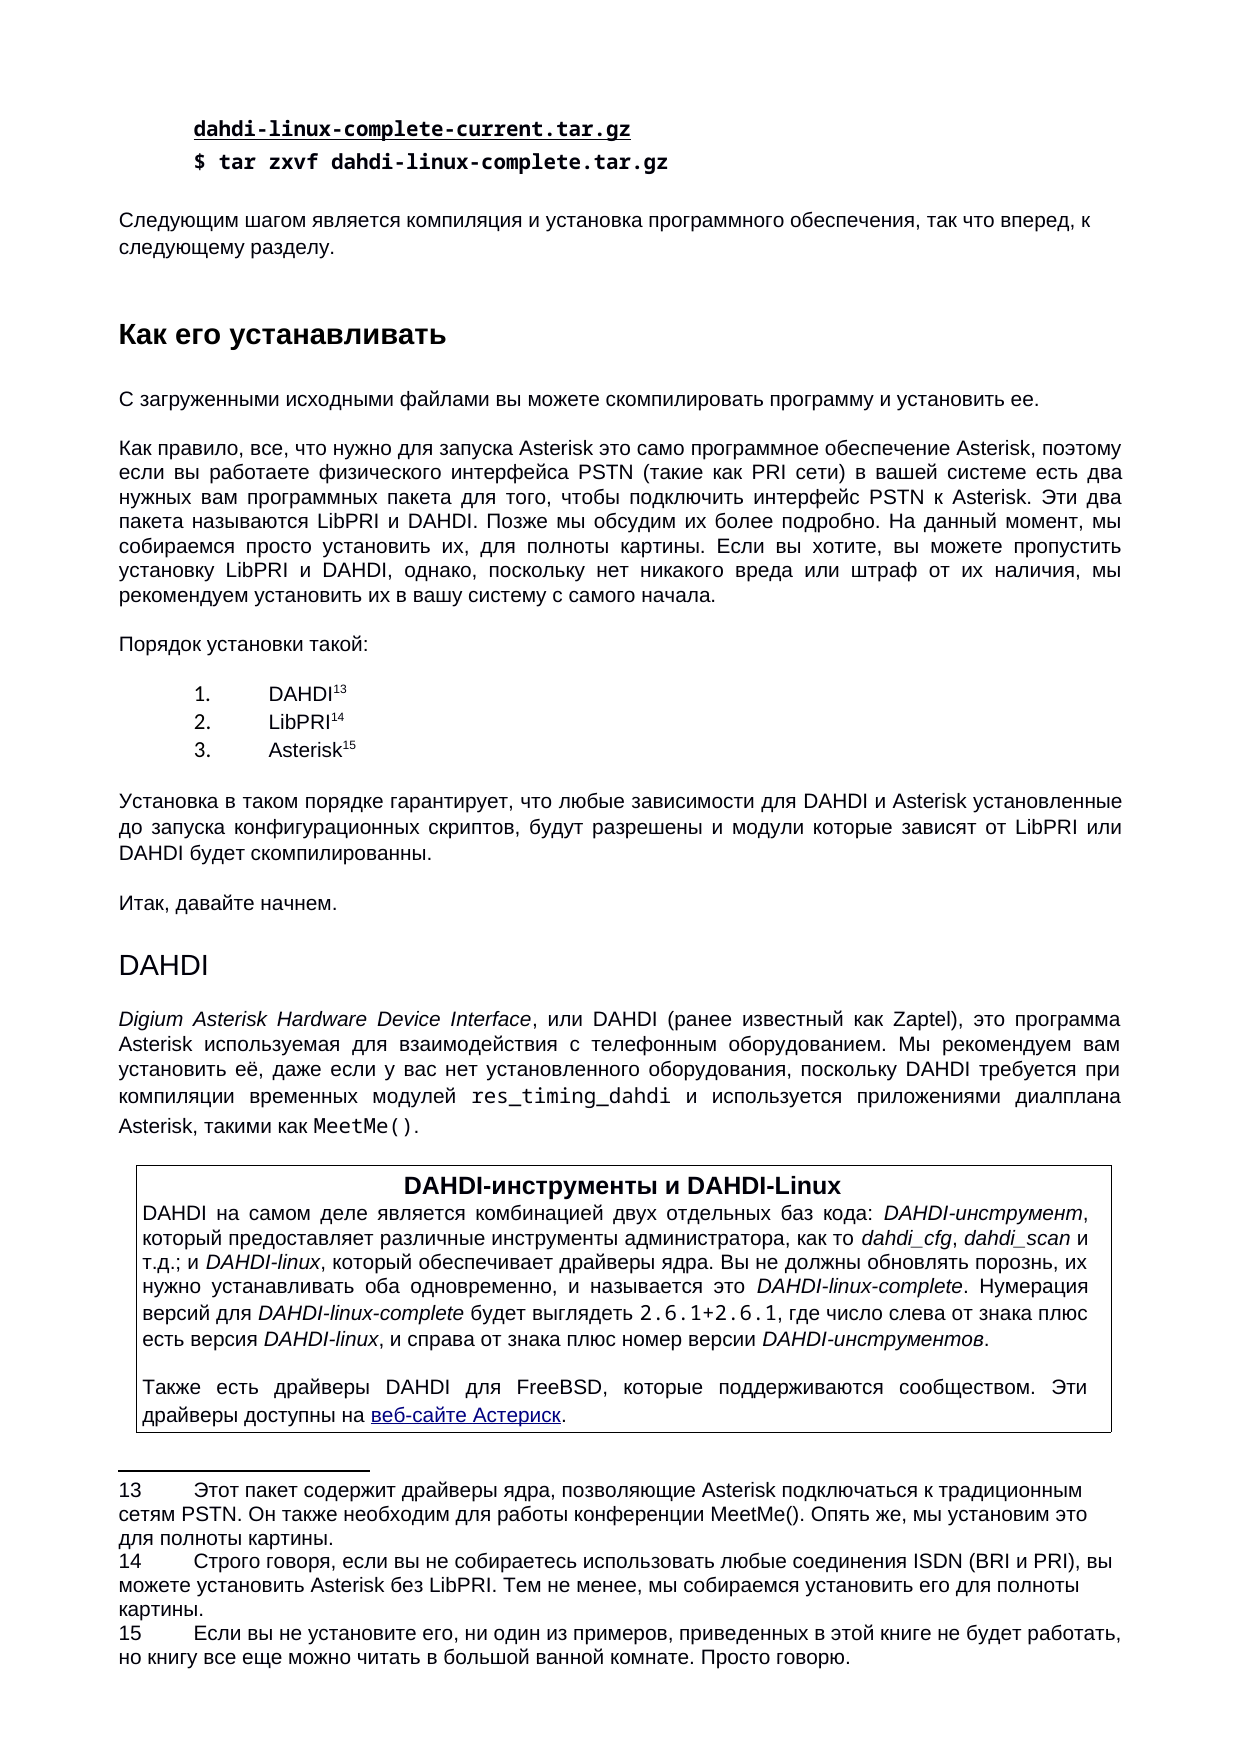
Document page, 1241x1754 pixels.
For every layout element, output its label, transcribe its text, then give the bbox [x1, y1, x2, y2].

text Digium Asterisk Hardware Device Interface, или DAHDI (ранее известный как Zaptel), это программа Asterisk используемая для взаимодействия с телефонным оборудованием. Мы рекомендуем вам установить её, даже если у вас нет установленного оборудования, поскольку DAHDI требуется при компиляции временных модулей res_timing_dahdi и используется приложениями диалплана Asterisk, такими как MeetMe(). [118, 1007, 1121, 1139]
list Этот пакет содержит драйверы ядра, позволяющие Asterisk подключаться к традиционным сетям PSTN. Он также необходим для работы конференции MeetMe(). Опять же, мы установим это для полноты картины. [118, 1477, 1123, 1549]
list Asterisk [194, 735, 1123, 763]
table_header DAHDI-инструменты и DAHDI-Linux DAHDI на самом деле является комбинацией двух отдельных баз кода: DAHDI-инструмент, который предоставляет различные инструменты администратора, как то dahdi_cfg, dahdi_scan и т.д.; и DAHDI-linux, который обеспечивает драйверы ядра. Вы не должны обновлять порознь, их нужно устанавливать оба одновременно, и называется это DAHDI-linux-complete. Нумерация версий для DAHDI-linux-complete будет выглядеть 2.6.1+2.6.1, где число слева от знака плюс есть версия DAHDI-linux, и справа от знака плюс номер версии DAHDI-инструментов. Также есть драйверы DAHDI для FreeBSD, которые поддерживаются сообществом. Эти драйверы доступны на веб-сайте Астериск. [137, 1166, 1111, 1432]
text Следующим шагом является компиляция и установка программного обеспечения, так что вперед, к следующему разделу. [119, 207, 1123, 259]
text DAHDI [118, 948, 1123, 982]
text Итак, давайте начнем. [119, 891, 1123, 915]
text Установка в таком порядке гарантирует, что любые зависимости для DAHDI и Asterisk установленные до запуска конфигурационных скриптов, будут разрешены и модули которые зависят от LibPRI или DAHDI будет скомпилированны. [119, 789, 1123, 865]
text $ tar zxvf dahdi-linux-complete.tar.gz [119, 147, 1123, 176]
text Порядок установки такой: [119, 631, 1123, 655]
list DAHDI [193, 679, 1123, 707]
list Если вы не установите его, ни один из примеров, приведенных в этой книге не будет работать, но книгу все еще можно читать в большой ванной комнате. Просто говорю. [118, 1621, 1123, 1669]
subtitle Как его устанавливать [118, 317, 1123, 350]
list LibPRI [194, 707, 1123, 735]
list Строго говоря, если вы не собираетесь использовать любые соединения ISDN (BRI и PRI), вы можете установить Asterisk без LibPRI. Тем не менее, мы собираемся установить его для полноты картины. [118, 1549, 1123, 1621]
text С загруженными исходными файлами вы можете скомпилировать программу и установить ее. [119, 387, 1123, 411]
text Как правило, все, что нужно для запуска Asterisk это само программное обеспечение Asterisk, поэтому если вы работаете физического интерфейса PSTN (такие как PRI сети) в вашей системе есть два нужных вам программных пакета для того, чтобы подключить интерфейс PSTN к Asterisk. Эти два пакета называются LibPRI и DAHDI. Позже мы обсудим их более подробно. На данный момент, мы собираемся просто установить их, для полноты картины. Если вы хотите, вы можете пропустить установку LibPRI и DAHDI, однако, поскольку нет никакого вреда или штраф от их наличия, мы рекомендуем установить их в вашу систему с самого начала. [119, 435, 1123, 607]
text dahdi-linux-complete-current.tar.gz [119, 114, 1123, 143]
